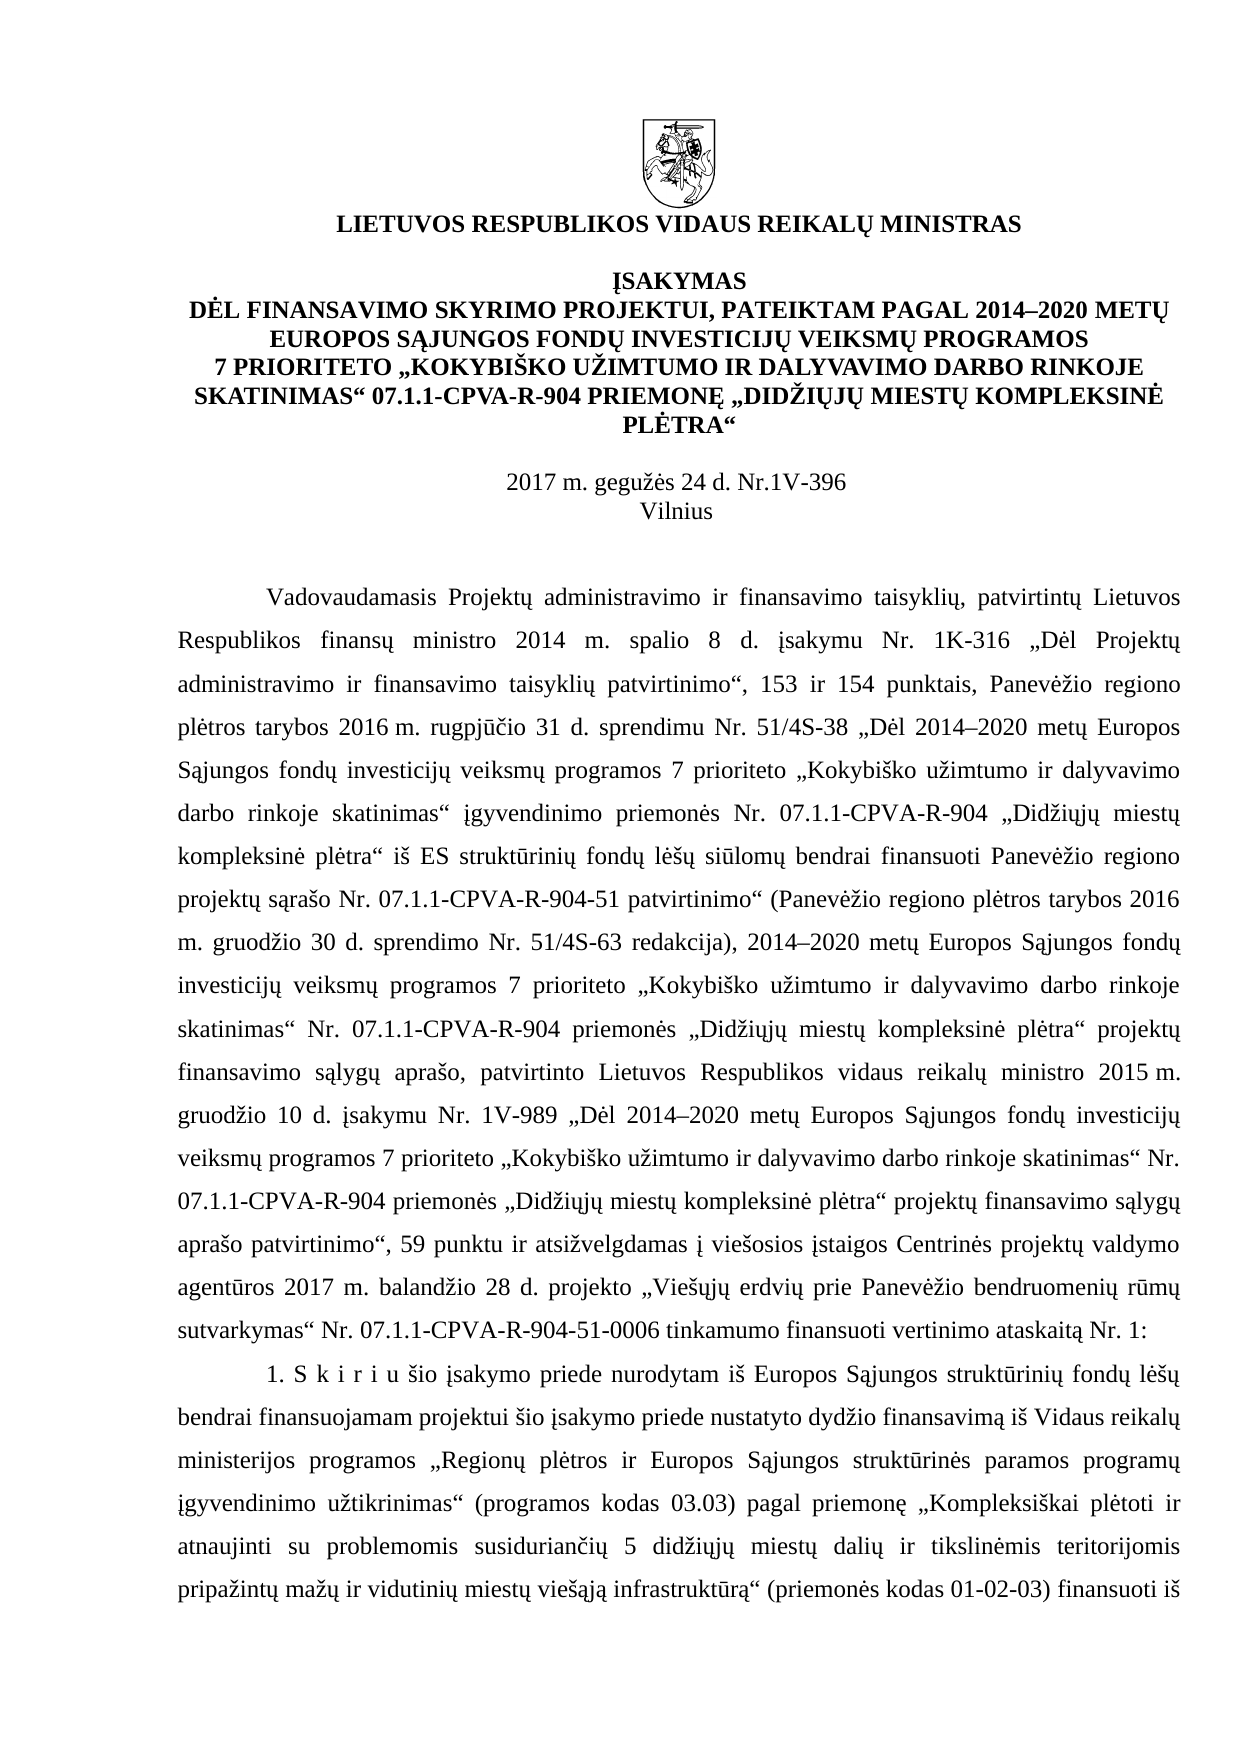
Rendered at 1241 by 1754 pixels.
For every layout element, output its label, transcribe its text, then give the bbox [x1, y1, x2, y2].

text ĮSAKYMAS [177, 266, 1181, 295]
text 1. S k i r i u šio įsakymo priede nurodytam iš Europos Sąjungos struktūrinių fondų lėšų bendrai finansuojamam projektui šio įsakymo priede nustatyto dydžio finansavimą iš Vidaus reikalų ministerijos programos „Regionų plėtros ir Europos Sąjungos struktūrinės paramos programų įgyvendinimo užtikrinimas“ (programos kodas 03.03) pagal priemonę „Kompleksiškai plėtoti ir atnaujinti su problemomis susiduriančių 5 didžiųjų miestų dalių ir tikslinėmis teritorijomis pripažintų mažų ir vidutinių miestų viešąją infrastruktūrą“ (priemonės kodas 01-02-03) finansuoti iš [177, 1359, 1181, 1603]
text DĖL FINANSAVIMO SKYRIMO PROJEKTUI, PATEIKTAM PAGAL 2014–2020 METŲ EUROPOS SĄJUNGOS FONDŲ INVESTICIJŲ VEIKSMŲ PROGRAMOS 7 PRIORITETO „KOKYBIŠKO UŽIMTUMO IR DALYVAVIMO DARBO RINKOJE SKATINIMAS“ 07.1.1-CPVA-R-904 PRIEMONĘ „DIDŽIŲJŲ MIESTŲ KOMPLEKSINĖ PLĖTRA“ [177, 295, 1181, 439]
text 2017 m. gegužės 24 d. Nr.1V-396 [177, 467, 1181, 496]
text LIETUVOS RESPUBLIKOS VIDAUS REIKALŲ MINISTRAS [177, 209, 1181, 237]
text Vilnius [177, 496, 1181, 525]
text Vadovaudamasis Projektų administravimo ir finansavimo taisyklių, patvirtintų Lietuvos Respublikos finansų ministro 2014 m. spalio 8 d. įsakymu Nr. 1K-316 „Dėl Projektų administravimo ir finansavimo taisyklių patvirtinimo“, 153 ir 154 punktais, Panevėžio regiono plėtros tarybos 2016 m. rugpjūčio 31 d. sprendimu Nr. 51/4S-38 „Dėl 2014–2020 metų Europos Sąjungos fondų investicijų veiksmų programos 7 prioriteto „Kokybiško užimtumo ir dalyvavimo darbo rinkoje skatinimas“ įgyvendinimo priemonės Nr. 07.1.1-CPVA-R-904 „Didžiųjų miestų kompleksinė plėtra“ iš ES struktūrinių fondų lėšų siūlomų bendrai finansuoti Panevėžio regiono projektų sąrašo Nr. 07.1.1-CPVA-R-904-51 patvirtinimo“ (Panevėžio regiono plėtros tarybos 2016 m. gruodžio 30 d. sprendimo Nr. 51/4S-63 redakcija), 2014–2020 metų Europos Sąjungos fondų investicijų veiksmų programos 7 prioriteto „Kokybiško užimtumo ir dalyvavimo darbo rinkoje skatinimas“ Nr. 07.1.1-CPVA-R-904 priemonės „Didžiųjų miestų kompleksinė plėtra“ projektų finansavimo sąlygų aprašo, patvirtinto Lietuvos Respublikos vidaus reikalų ministro 2015 m. gruodžio 10 d. įsakymu Nr. 1V-989 „Dėl 2014–2020 metų Europos Sąjungos fondų investicijų veiksmų programos 7 prioriteto „Kokybiško užimtumo ir dalyvavimo darbo rinkoje skatinimas“ Nr. 07.1.1-CPVA-R-904 priemonės „Didžiųjų miestų kompleksinė plėtra“ projektų finansavimo sąlygų aprašo patvirtinimo“, 59 punktu ir atsižvelgdamas į viešosios įstaigos Centrinės projektų valdymo agentūros 2017 m. balandžio 28 d. projekto „Viešųjų erdvių prie Panevėžio bendruomenių rūmų sutvarkymas“ Nr. 07.1.1-CPVA-R-904-51-0006 tinkamumo finansuoti vertinimo ataskaitą Nr. 1: [177, 582, 1181, 1344]
